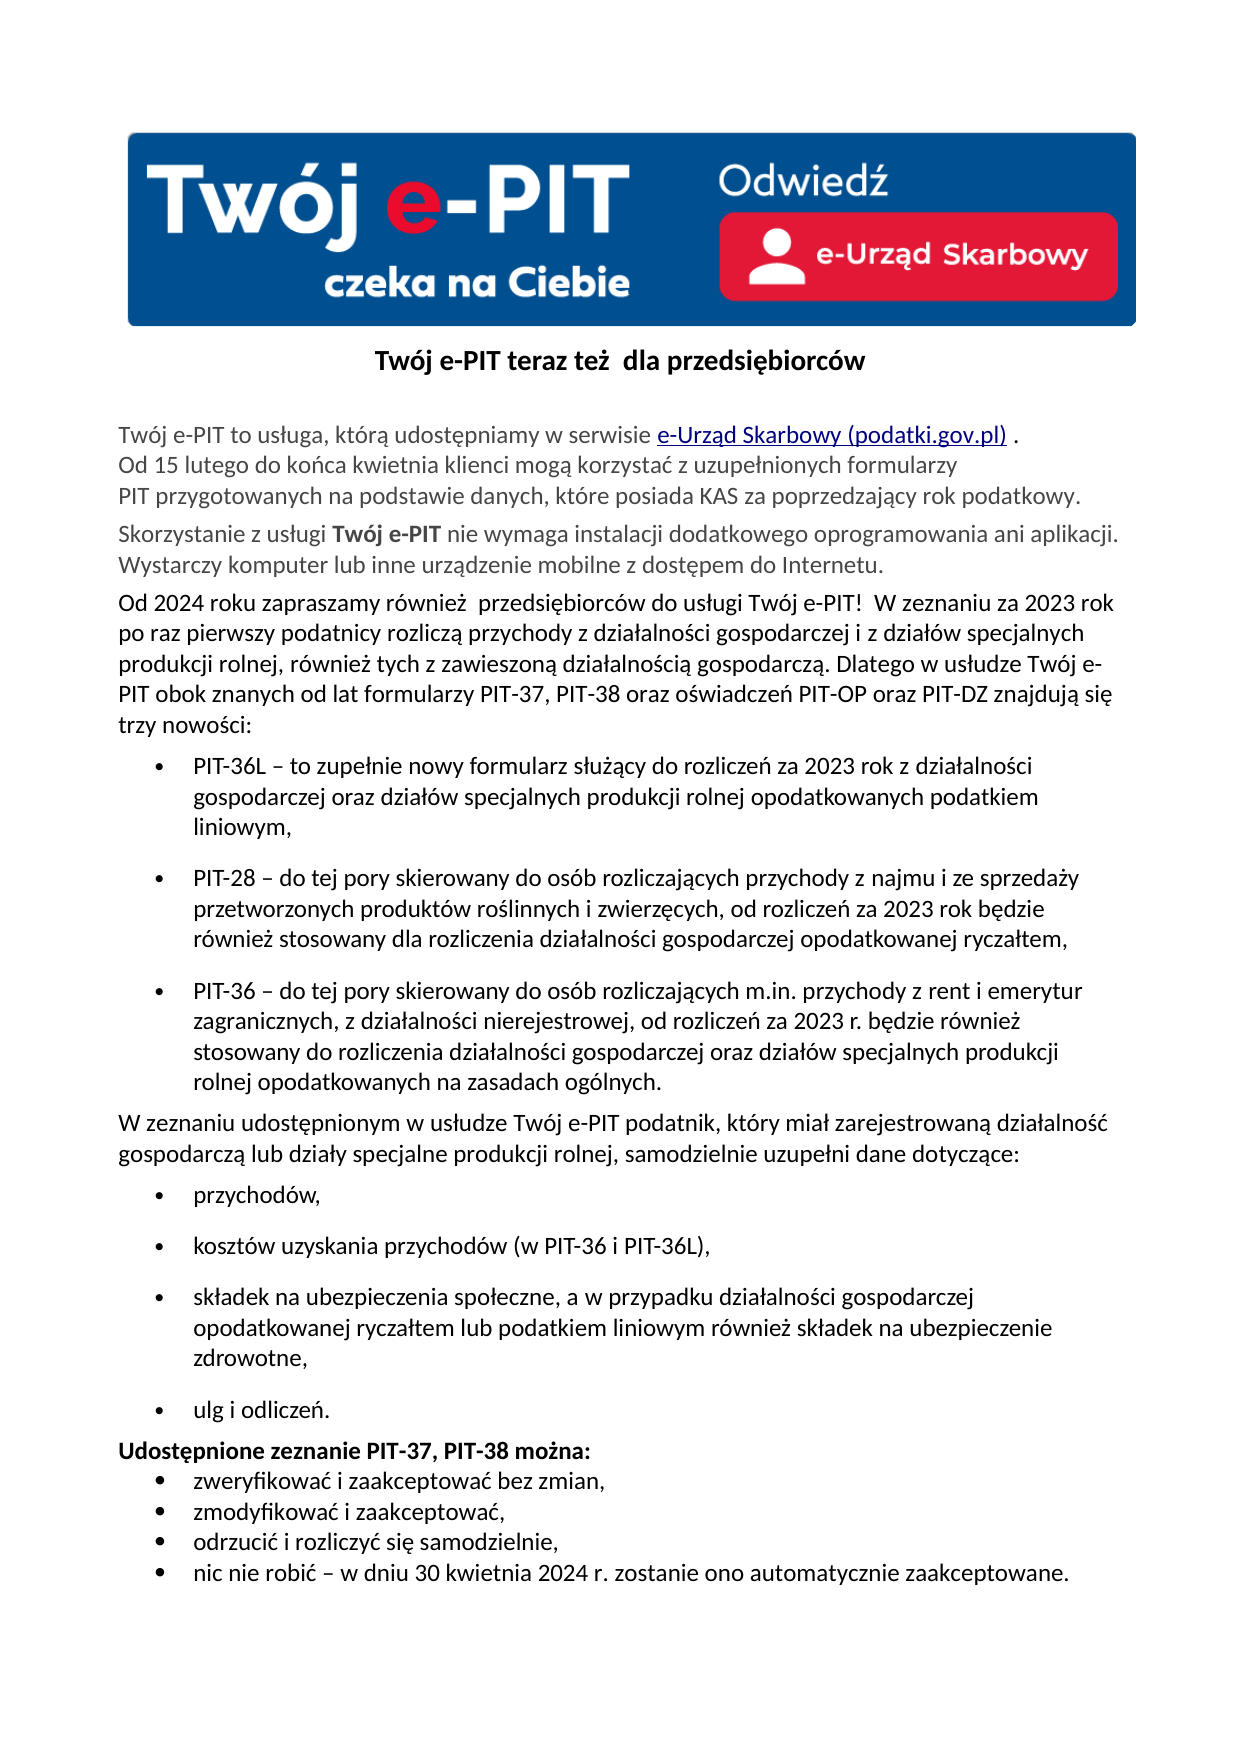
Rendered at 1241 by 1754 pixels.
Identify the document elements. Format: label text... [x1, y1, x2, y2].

text W zeznaniu udostępnionym w usłudze Twój e-PIT podatnik, który miał zarejestrowaną działalność gospodarczą lub działy specjalne produkcji rolnej, samodzielnie uzupełni dane dotyczące: [118, 1107, 1122, 1168]
list ulg i odliczeń. [156, 1394, 1122, 1424]
list PIT-28 – do tej pory skierowany do osób rozliczających przychody z najmu i ze sprzedaży przetworzonych produktów roślinnych i zwierzęcych, od rozliczeń za 2023 rok będzie również stosowany dla rozliczenia działalności gospodarczej opodatkowanej ryczałtem, [156, 862, 1122, 954]
list odrzucić i rozliczyć się samodzielnie, [156, 1526, 1122, 1557]
list nic nie robić – w dniu 30 kwietnia 2024 r. zostanie ono automatycznie zaakceptowane. [156, 1557, 1122, 1587]
text Od 15 lutego do końca kwietnia klienci mogą korzystać z uzupełnionych formularzy PIT przygotowanych na podstawie danych, które posiada KAS za poprzedzający rok podatkowy. [118, 449, 1122, 510]
list PIT-36 – do tej pory skierowany do osób rozliczających m.in. przychody z rent i emerytur zagranicznych, z działalności nierejestrowej, od rozliczeń za 2023 r. będzie również stosowany do rozliczenia działalności gospodarczej oraz działów specjalnych produkcji rolnej opodatkowanych na zasadach ogólnych. [156, 975, 1122, 1097]
text Od 2024 roku zapraszamy również przedsiębiorców do usługi Twój e-PIT! W zeznaniu za 2023 rok po raz pierwszy podatnicy rozliczą przychody z działalności gospodarczej i z działów specjalnych produkcji rolnej, również tych z zawieszoną działalnością gospodarczą. Dlatego w usłudze Twój e-PIT obok znanych od lat formularzy PIT-37, PIT-38 oraz oświadczeń PIT-OP oraz PIT-DZ znajdują się trzy nowości: [118, 587, 1122, 740]
text Skorzystanie z usługi Twój e-PIT nie wymaga instalacji dodatkowego oprogramowania ani aplikacji. Wystarczy komputer lub inne urządzenie mobilne z dostępem do Internetu. [118, 518, 1122, 579]
text Twój e-PIT to usługa, którą udostępniamy w serwisie e-Urząd Skarbowy (podatki.gov.pl) . [118, 419, 1122, 449]
list zweryfikować i zaakceptować bez zmian, [156, 1465, 1122, 1496]
subtitle Twój e-PIT teraz też dla przedsiębiorców [118, 128, 1122, 378]
list kosztów uzyskania przychodów (w PIT-36 i PIT-36L), [156, 1230, 1122, 1261]
list składek na ubezpieczenia społeczne, a w przypadku działalności gospodarczej opodatkowanej ryczałtem lub podatkiem liniowym również składek na ubezpieczenie zdrowotne, [156, 1282, 1122, 1373]
list przychodów, [156, 1179, 1122, 1209]
text Udostępnione zeznanie PIT-37, PIT-38 można: [118, 1435, 1122, 1465]
list zmodyfikować i zaakceptować, [156, 1496, 1122, 1526]
list PIT-36L – to zupełnie nowy formularz służący do rozliczeń za 2023 rok z działalności gospodarczej oraz działów specjalnych produkcji rolnej opodatkowanych podatkiem liniowym, [156, 750, 1122, 842]
